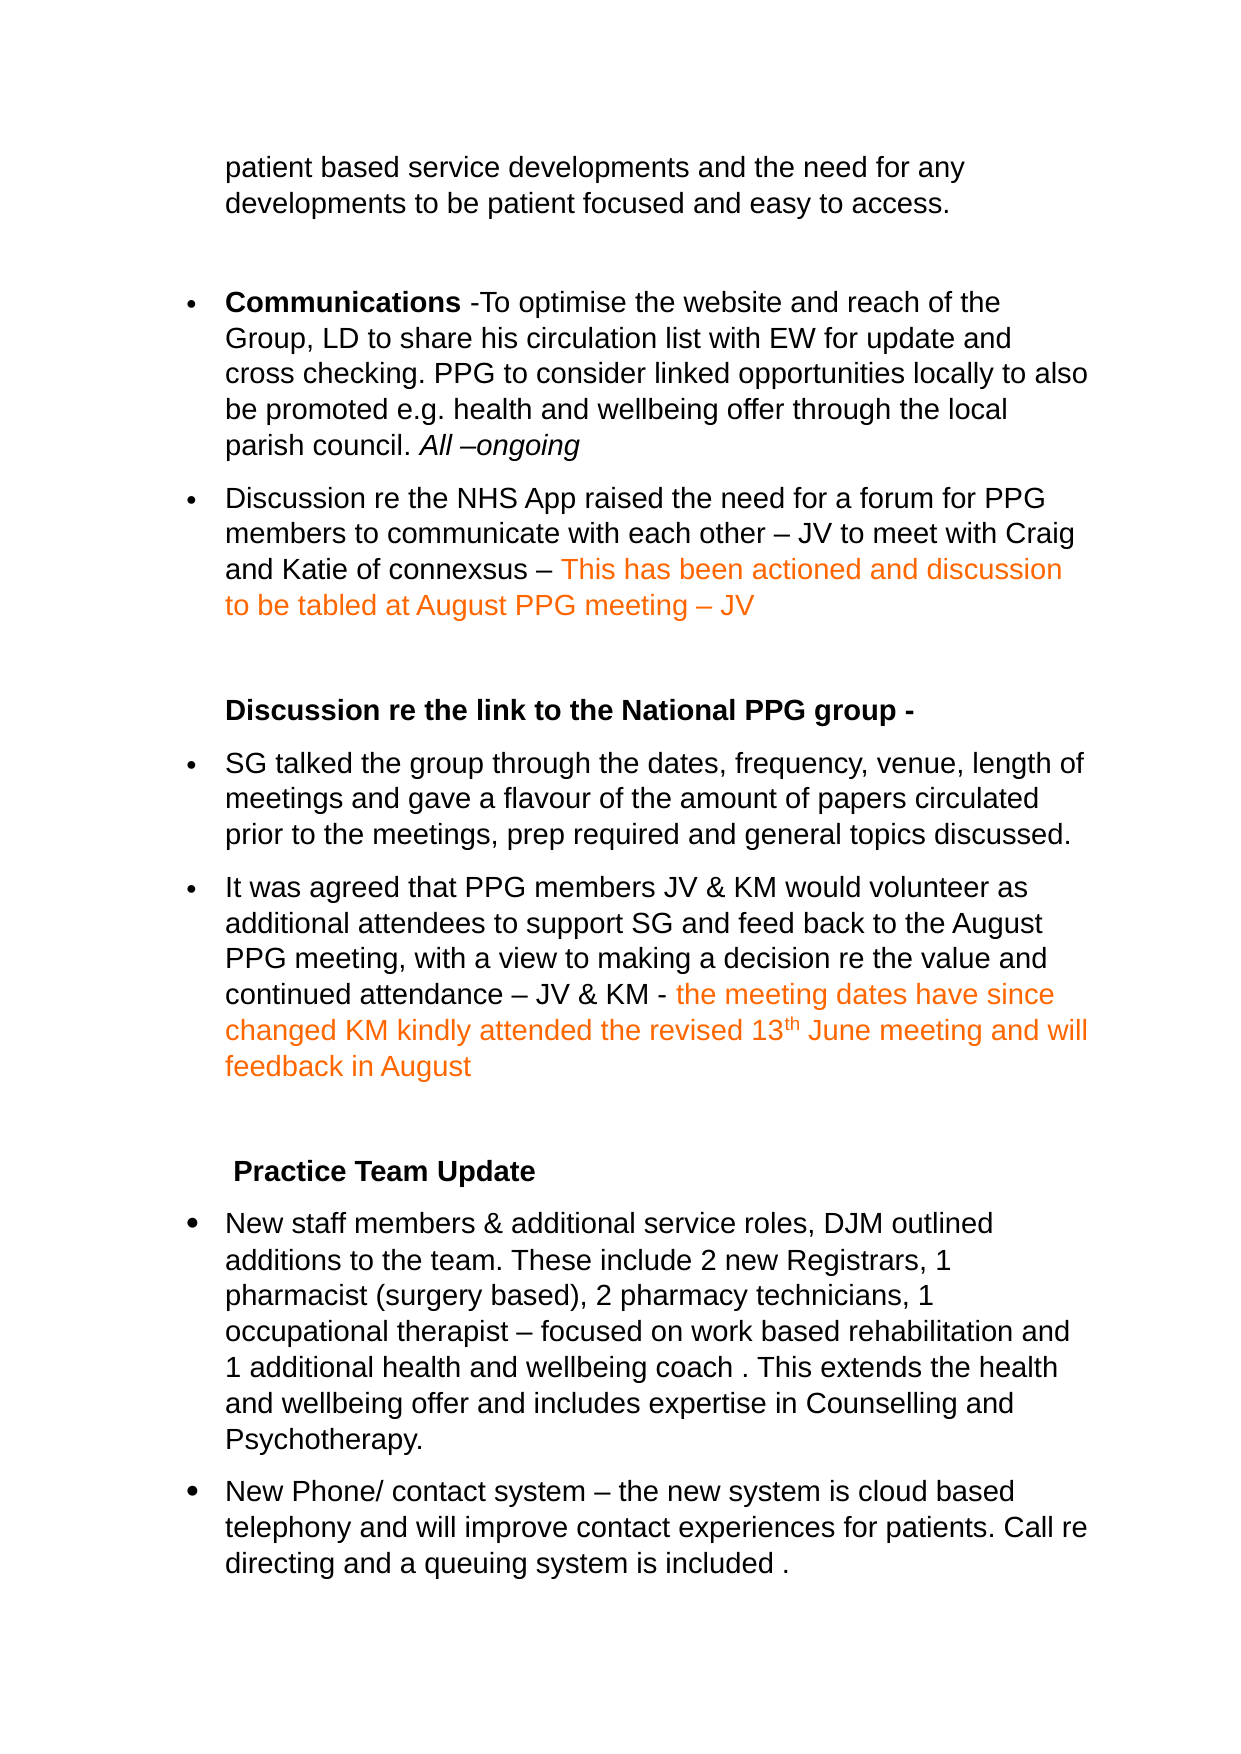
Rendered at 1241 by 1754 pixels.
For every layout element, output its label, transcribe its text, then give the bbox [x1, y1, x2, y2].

list patient based service developments and the need for any developments to be patient focused and easy to access. [187, 150, 1090, 219]
list SG talked the group through the dates, frequency, venue, length of meetings and gave a flavour of the amount of papers circulated prior to the meetings, prep required and general topics discussed. [187, 746, 1090, 851]
list Practice Team Update [225, 1154, 1090, 1188]
list Discussion re the NHS App raised the need for a forum for PPG members to communicate with each other – JV to meet with Craig and Katie of connexsus – This has been actioned and discussion to be tabled at August PPG meeting – JV [187, 481, 1090, 622]
list New staff members & additional service roles, DJM outlined additions to the team. These include 2 new Registrars, 1 pharmacist (surgery based), 2 pharmacy technicians, 1 occupational therapist – focused on work based rehabilitation and 1 additional health and wellbeing coach . This extends the health and wellbeing offer and includes expertise in Counselling and Psychotherapy. [187, 1207, 1090, 1455]
list Communications -To optimise the website and reach of the Group, LD to share his circulation list with EW for update and cross checking. PPG to consider linked opportunities locally to also be promoted e.g. health and wellbeing offer through the local parish council. All –ongoing [187, 285, 1090, 462]
list It was agreed that PPG members JV & KM would volunteer as additional attendees to support SG and feed back to the August PPG meeting, with a view to making a decision re the value and continued attendance – JV & KM - the meeting dates have since changed KM kindly attended the revised 13th June meeting and will feedback in August [187, 870, 1090, 1083]
list Discussion re the link to the National PPG group - [225, 693, 1090, 727]
list New Phone/ contact system – the new system is cloud based telephony and will improve contact experiences for patients. Call re directing and a queuing system is included . [187, 1474, 1090, 1580]
